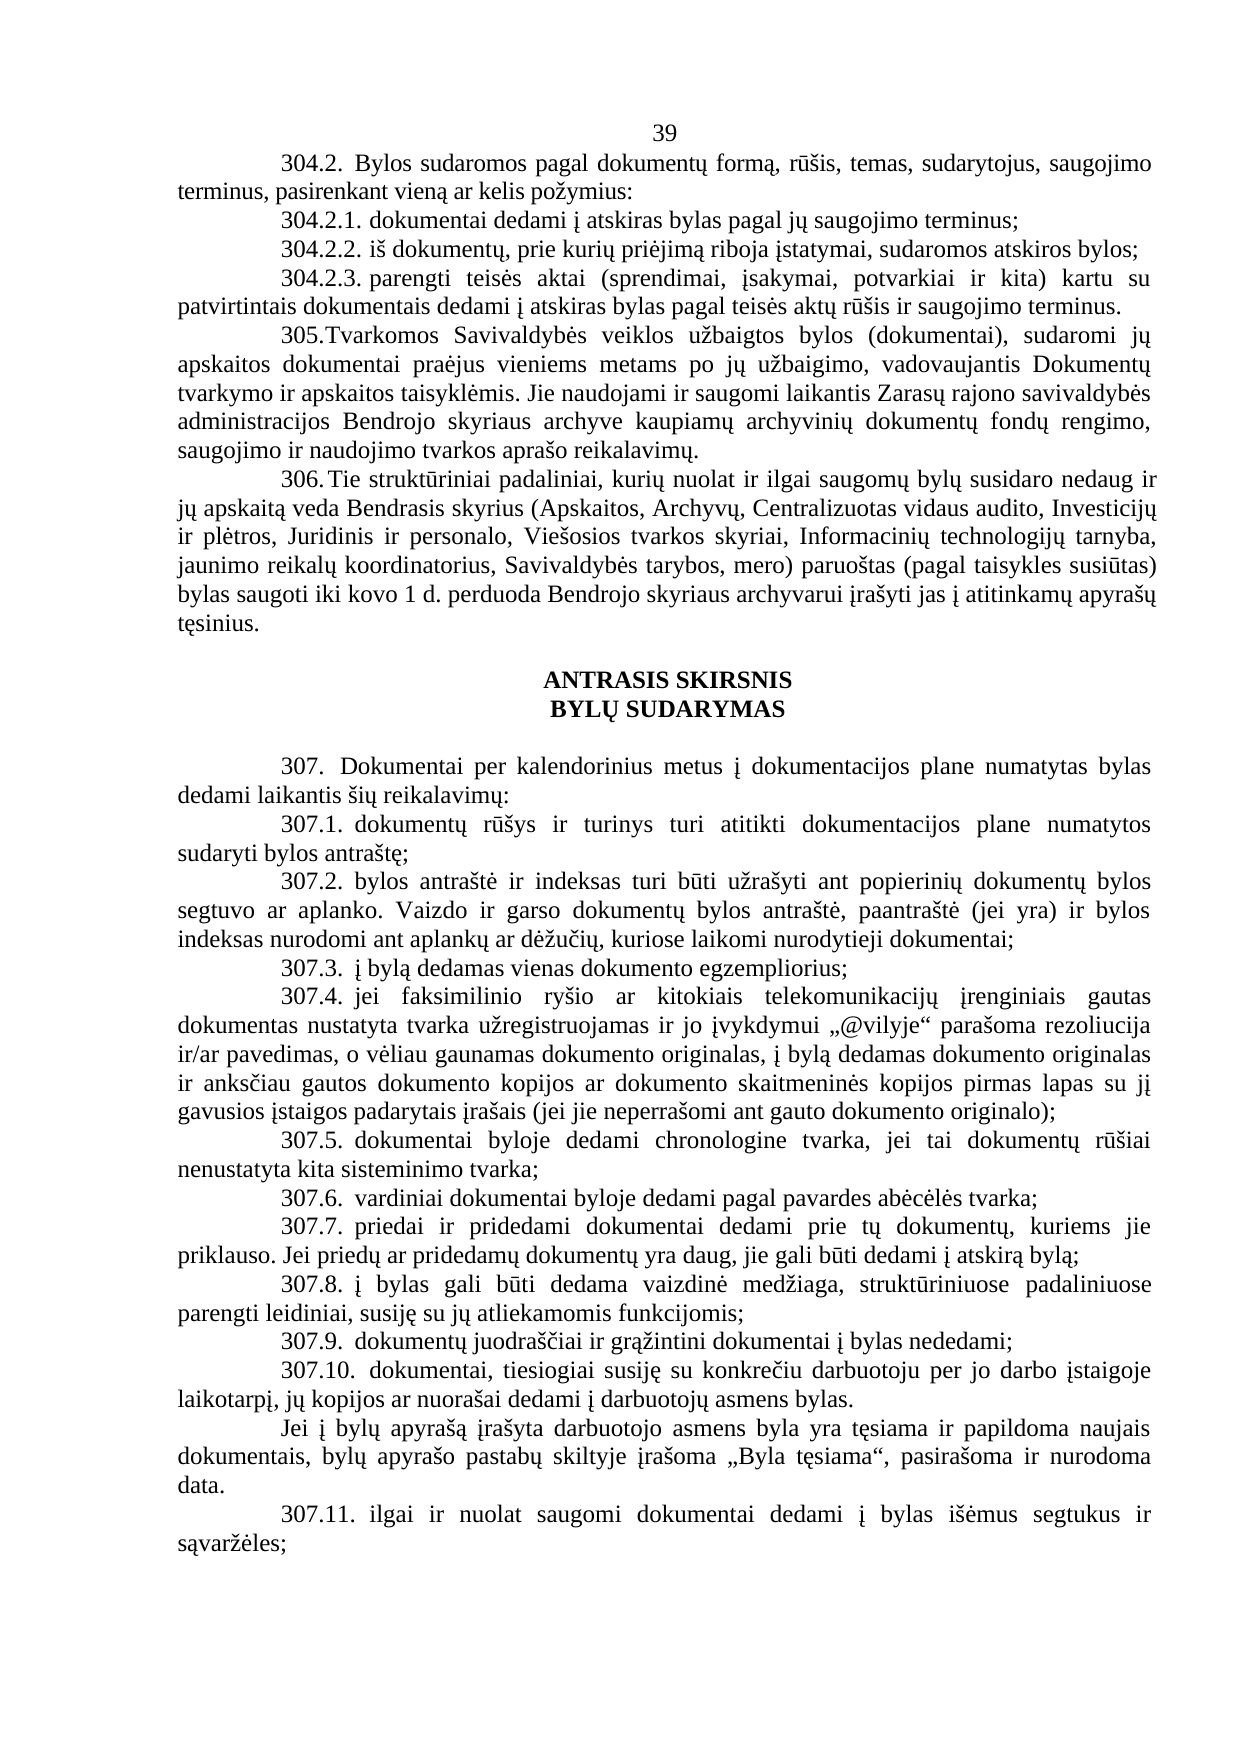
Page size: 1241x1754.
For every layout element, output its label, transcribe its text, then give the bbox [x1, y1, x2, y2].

text 307.5. dokumentai byloje dedami chronologine tvarka, jei tai dokumentų rūšiai nenustatyta kita sisteminimo tvarka; [177, 1125, 1152, 1183]
text 307.2. bylos antraštė ir indeksas turi būti užrašyti ant popierinių dokumentų bylos segtuvo ar aplanko. Vaizdo ir garso dokumentų bylos antraštė, paantraštė (jei yra) ir bylos indeksas nurodomi ant aplankų ar dėžučių, kuriose laikomi nurodytieji dokumentai; [177, 866, 1152, 953]
text 307.8. į bylas gali būti dedama vaizdinė medžiaga, struktūriniuose padaliniuose parengti leidiniai, susiję su jų atliekamomis funkcijomis; [177, 1269, 1152, 1326]
text 307.9. dokumentų juodraščiai ir grąžintini dokumentai į bylas nededami; [177, 1326, 1152, 1355]
text 307. Dokumentai per kalendorinius metus į dokumentacijos plane numatytas bylas dedami laikantis šių reikalavimų: [177, 751, 1152, 809]
text 304.2.2. iš dokumentų, prie kurių priėjimą riboja įstatymai, sudaromos atskiros bylos; [177, 234, 1152, 263]
text 307.6. vardiniai dokumentai byloje dedami pagal pavardes abėcėlės tvarka; [177, 1183, 1152, 1211]
text 307.10. dokumentai, tiesiogiai susiję su konkrečiu darbuotoju per jo darbo įstaigoje laikotarpį, jų kopijos ar nuorašai dedami į darbuotojų asmens bylas. [177, 1355, 1152, 1413]
text 307.4. jei faksimilinio ryšio ar kitokiais telekomunikacijų įrenginiais gautas dokumentas nustatyta tvarka užregistruojamas ir jo įvykdymui „@vilyje“ parašoma rezoliucija ir/ar pavedimas, o vėliau gaunamas dokumento originalas, į bylą dedamas dokumento originalas ir anksčiau gautos dokumento kopijos ar dokumento skaitmeninės kopijos pirmas lapas su jį gavusios įstaigos padarytais įrašais (jei jie neperrašomi ant gauto dokumento originalo); [177, 981, 1152, 1125]
text 305. Tvarkomos Savivaldybės veiklos užbaigtos bylos (dokumentai), sudaromi jų apskaitos dokumentai praėjus vieniems metams po jų užbaigimo, vadovaujantis Dokumentų tvarkymo ir apskaitos taisyklėmis. Jie naudojami ir saugomi laikantis Zarasų rajono savivaldybės administracijos Bendrojo skyriaus archyve kaupiamų archyvinių dokumentų fondų rengimo, saugojimo ir naudojimo tvarkos aprašo reikalavimų. [177, 320, 1152, 464]
text 306. Tie struktūriniai padaliniai, kurių nuolat ir ilgai saugomų bylų susidaro nedaug ir jų apskaitą veda Bendrasis skyrius (Apskaitos, Archyvų, Centralizuotas vidaus audito, Investicijų ir plėtros, Juridinis ir personalo, Viešosios tvarkos skyriai, Informacinių technologijų tarnyba, jaunimo reikalų koordinatorius, Savivaldybės tarybos, mero) paruoštas (pagal taisykles susiūtas) bylas saugoti iki kovo 1 d. perduoda Bendrojo skyriaus archyvarui įrašyti jas į atitinkamų apyrašų tęsinius. [177, 464, 1158, 636]
text 304.2.3. parengti teisės aktai (sprendimai, įsakymai, potvarkiai ir kita) kartu su patvirtintais dokumentais dedami į atskiras bylas pagal teisės aktų rūšis ir saugojimo terminus. [177, 263, 1152, 320]
text 304.2. Bylos sudaromos pagal dokumentų formą, rūšis, temas, sudarytojus, saugojimo terminus, pasirenkant vieną ar kelis požymius: [177, 148, 1152, 205]
text Jei į bylų apyrašą įrašyta darbuotojo asmens byla yra tęsiama ir papildoma naujais dokumentais, bylų apyrašo pastabų skiltyje įrašoma „Byla tęsiama“, pasirašoma ir nurodoma data. [177, 1413, 1152, 1499]
text ANTRASIS SKIRSNIS [177, 665, 1158, 694]
text 304.2.1. dokumentai dedami į atskiras bylas pagal jų saugojimo terminus; [177, 205, 1152, 234]
text BYLŲ SUDARYMAS [177, 694, 1158, 723]
text 307.3. į bylą dedamas vienas dokumento egzempliorius; [177, 953, 1152, 981]
text 307.11. ilgai ir nuolat saugomi dokumentai dedami į bylas išėmus segtukus ir sąvaržėles; [177, 1499, 1152, 1556]
text 307.7. priedai ir pridedami dokumentai dedami prie tų dokumentų, kuriems jie priklauso. Jei priedų ar pridedamų dokumentų yra daug, jie gali būti dedami į atskirą bylą; [177, 1211, 1152, 1269]
text 307.1. dokumentų rūšys ir turinys turi atitikti dokumentacijos plane numatytos sudaryti bylos antraštę; [177, 809, 1152, 866]
